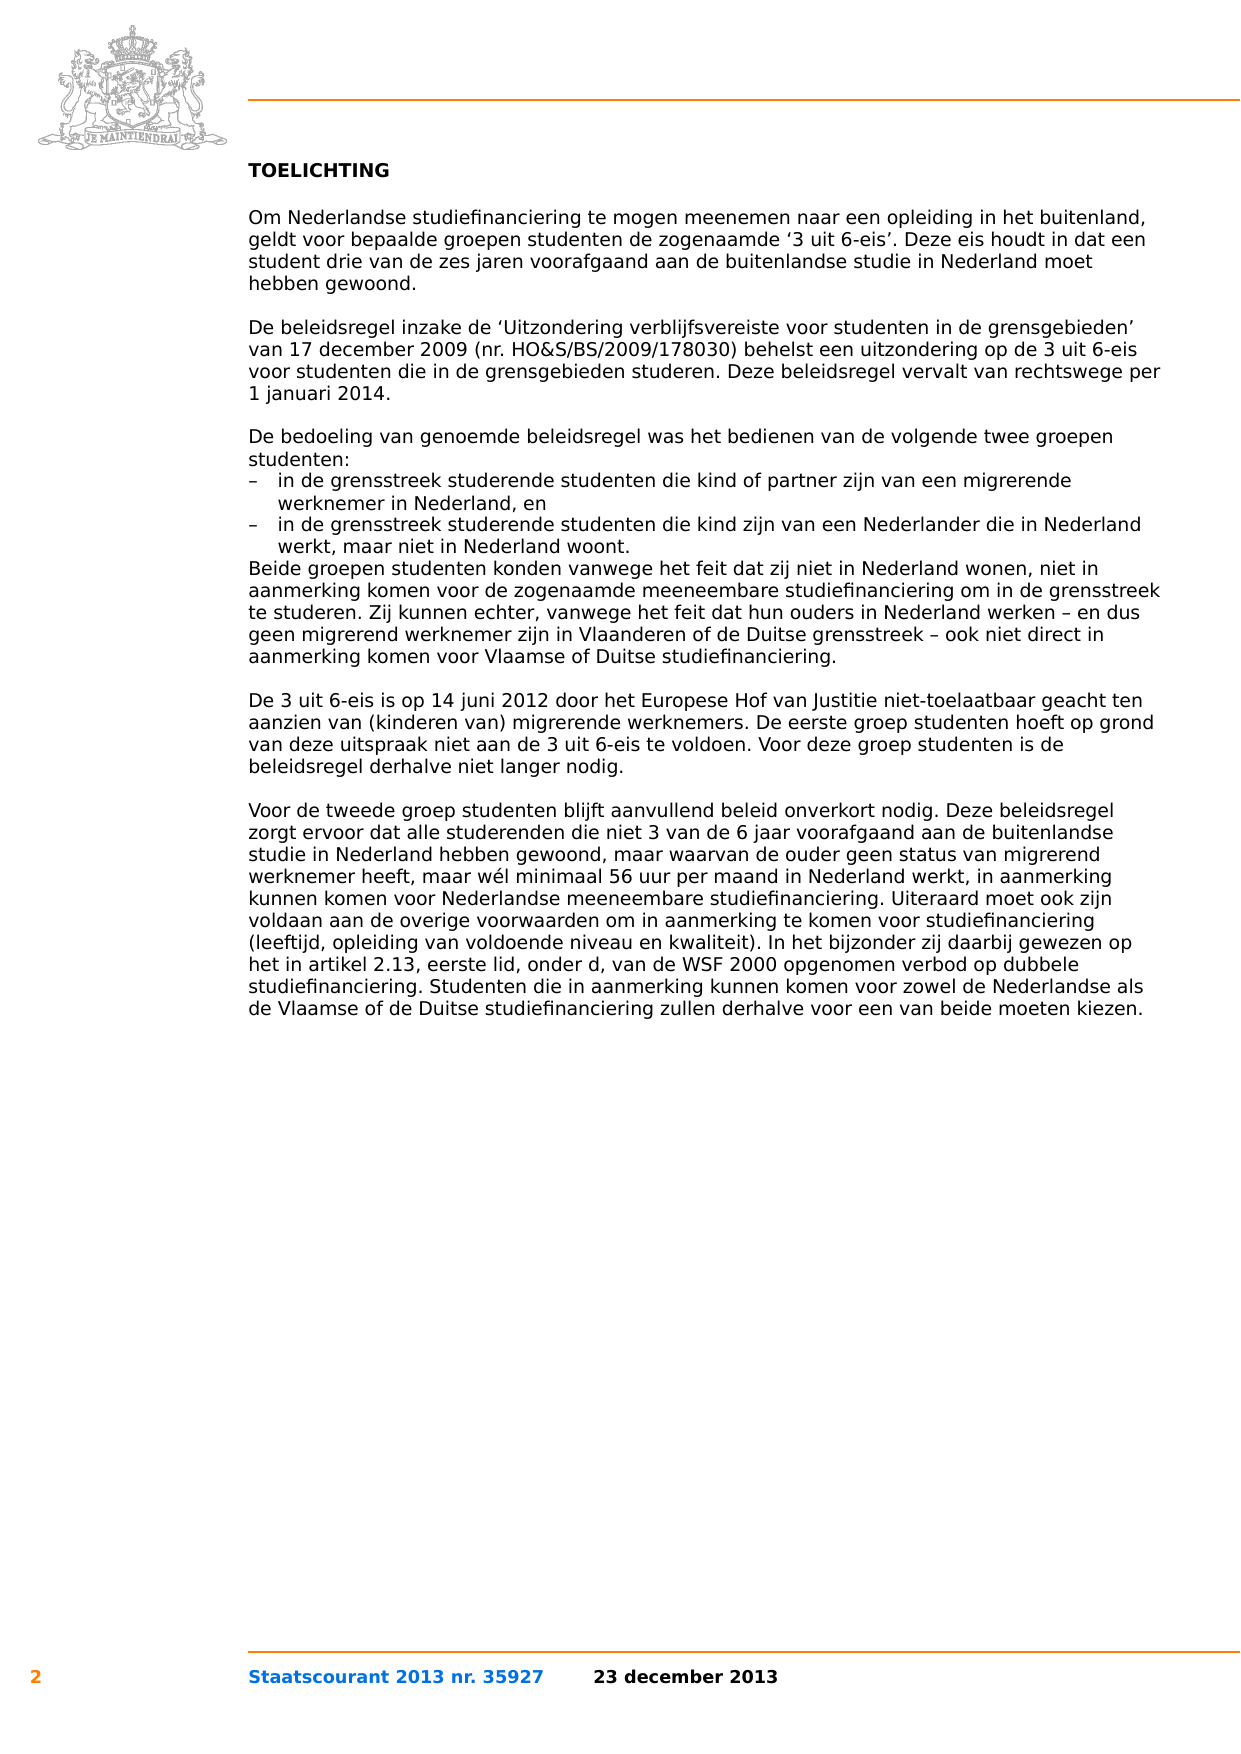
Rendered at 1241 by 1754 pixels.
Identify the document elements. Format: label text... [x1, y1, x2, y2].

text – in de grensstreek studerende studenten die kind of partner zijn van een migrerende werknemer in Nederland, en [248, 470, 1163, 514]
text Om Nederlandse studiefinanciering te mogen meenemen naar een opleiding in het buitenland, geldt voor bepaalde groepen studenten de zogenaamde ‘3 uit 6-eis’. Deze eis houdt in dat een student drie van de zes jaren voorafgaand aan de buitenlandse studie in Nederland moet hebben gewoond. [248, 207, 1163, 295]
subtitle TOELICHTING [248, 160, 1163, 182]
text – in de grensstreek studerende studenten die kind zijn van een Nederlander die in Nederland werkt, maar niet in Nederland woont. [248, 514, 1163, 558]
text De beleidsregel inzake de ‘Uitzondering verblijfsvereiste voor studenten in de grensgebieden’ van 17 december 2009 (nr. HO&S/BS/2009/178030) behelst een uitzondering op de 3 uit 6-eis voor studenten die in de grensgebieden studeren. Deze beleidsregel vervalt van rechtswege per 1 januari 2014. [248, 317, 1163, 404]
text Beide groepen studenten konden vanwege het feit dat zij niet in Nederland wonen, niet in aanmerking komen voor de zogenaamde meeneembare studiefinanciering om in de grensstreek te studeren. Zij kunnen echter, vanwege het feit dat hun ouders in Nederland werken – en dus geen migrerend werknemer zijn in Vlaanderen of de Duitse grensstreek – ook niet direct in aanmerking komen voor Vlaamse of Duitse studiefinanciering. [248, 558, 1163, 668]
text De 3 uit 6-eis is op 14 juni 2012 door het Europese Hof van Justitie niet-toelaatbaar geacht ten aanzien van (kinderen van) migrerende werknemers. De eerste groep studenten hoeft op grond van deze uitspraak niet aan de 3 uit 6-eis te voldoen. Voor deze groep studenten is de beleidsregel derhalve niet langer nodig. [248, 690, 1163, 778]
picture [38, 25, 227, 150]
text De bedoeling van genoemde beleidsregel was het bedienen van de volgende twee groepen studenten: [248, 426, 1163, 470]
text Voor de tweede groep studenten blijft aanvullend beleid onverkort nodig. Deze beleidsregel zorgt ervoor dat alle studerenden die niet 3 van de 6 jaar voorafgaand aan de buitenlandse studie in Nederland hebben gewoond, maar waarvan de ouder geen status van migrerend werknemer heeft, maar wél minimaal 56 uur per maand in Nederland werkt, in aanmerking kunnen komen voor Nederlandse meeneembare studiefinanciering. Uiteraard moet ook zijn voldaan aan de overige voorwaarden om in aanmerking te komen voor studiefinanciering (leeftijd, opleiding van voldoende niveau en kwaliteit). In het bijzonder zij daarbij gewezen op het in artikel 2.13, eerste lid, onder d, van de WSF 2000 opgenomen verbod op dubbele studiefinanciering. Studenten die in aanmerking kunnen komen voor zowel de Nederlandse als de Vlaamse of de Duitse studiefinanciering zullen derhalve voor een van beide moeten kiezen. [248, 800, 1163, 1020]
